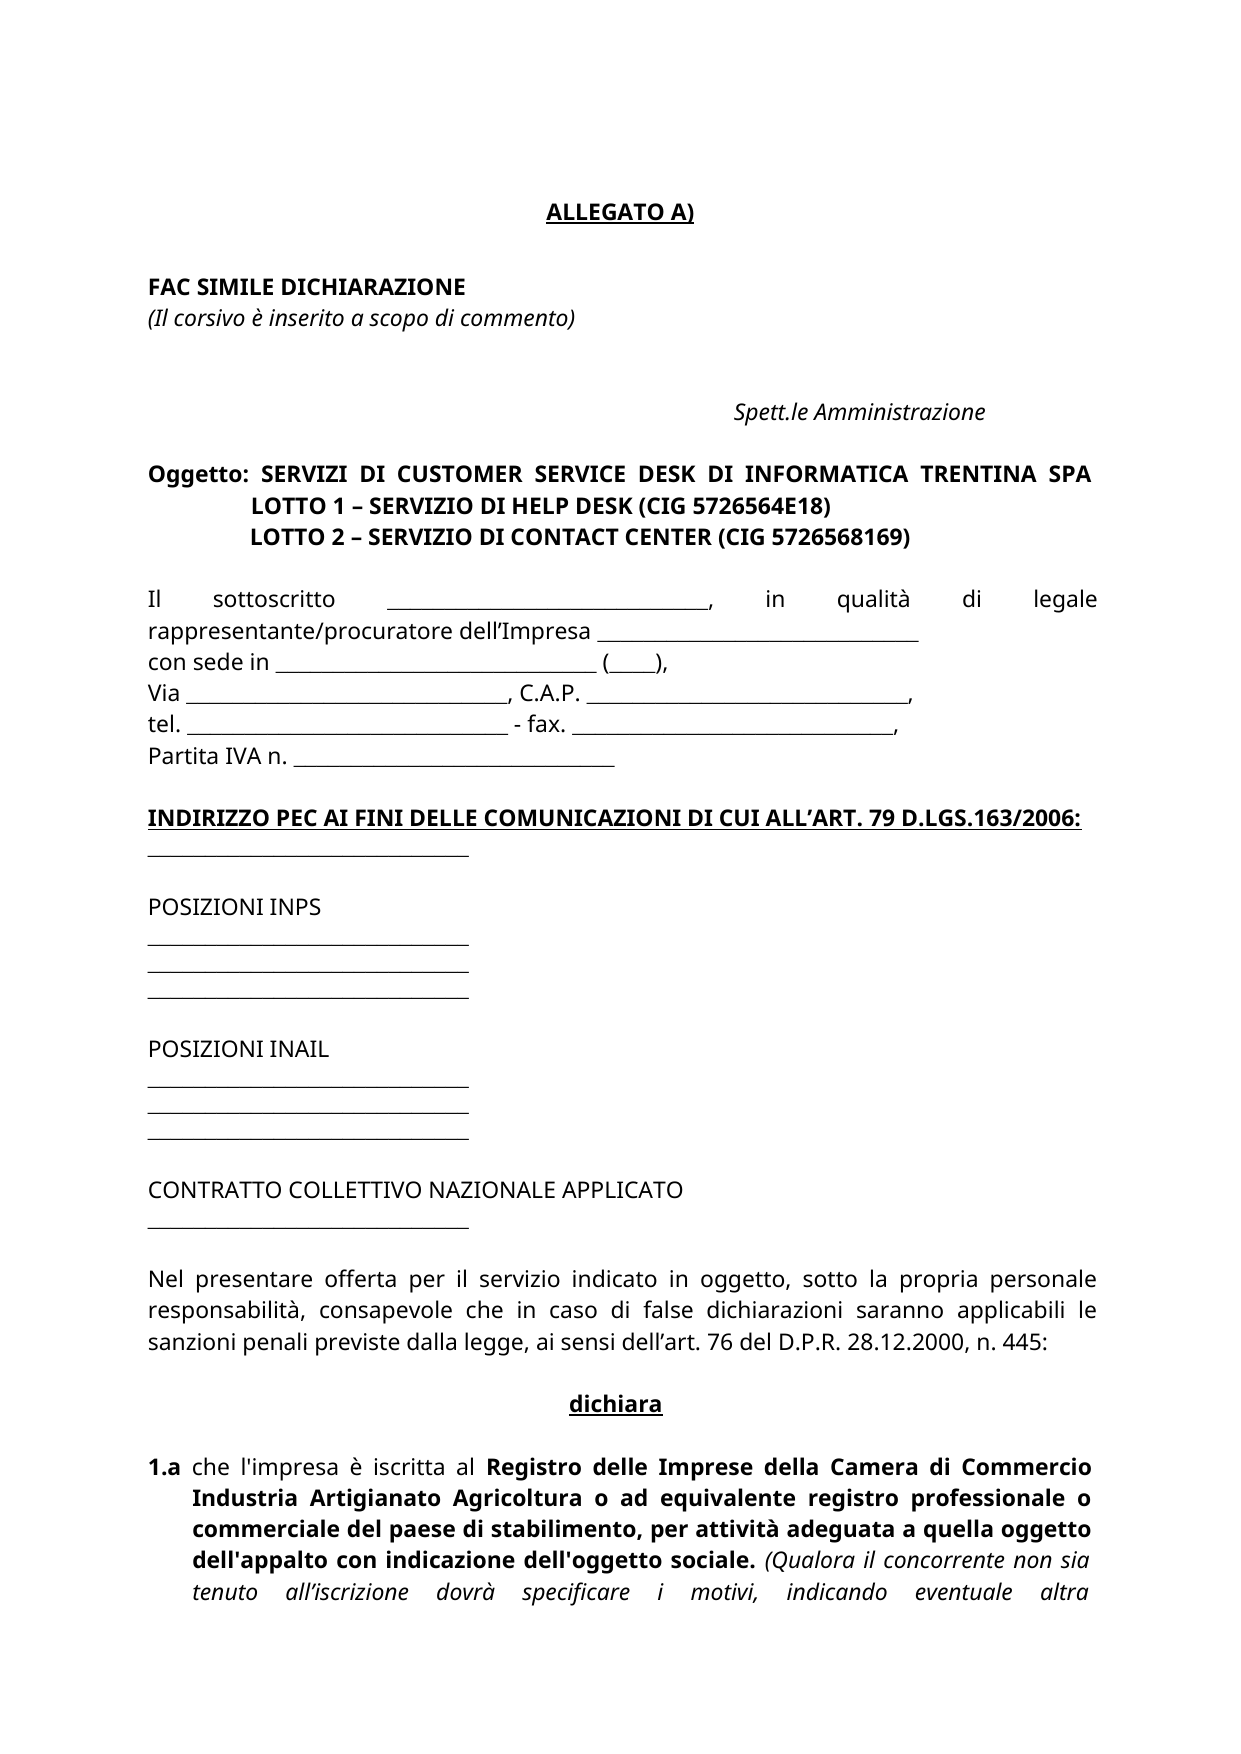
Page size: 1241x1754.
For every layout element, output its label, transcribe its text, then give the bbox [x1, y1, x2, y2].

text POSIZIONI INAIL [148, 1032, 1092, 1064]
text ____________________________ [148, 1090, 1092, 1116]
text Nel presentare offerta per il servizio indicato in oggetto, sotto la propria personale responsabilità, consapevole che in caso di false dichiarazioni saranno applicabili le sanzioni penali previste dalla legge, ai sensi dell’art. 76 del D.P.R. 28.12.2000, n. 445: [148, 1263, 1098, 1357]
text CONTRATTO COLLETTIVO NAZIONALE APPLICATO [148, 1174, 1092, 1205]
text Il sottoscritto ____________________________, in qualità di legale rappresentante/procuratore dell’Impresa ____________________________ [148, 583, 1098, 646]
text Oggetto: SERVIZI DI CUSTOMER SERVICE DESK DI INFORMATICA TRENTINA SPA LOTTO 1 – SERVIZIO DI HELP DESK (CIG 5726564E18) [148, 458, 1092, 521]
text ____________________________ [148, 922, 1092, 948]
text (Il corsivo è inserito a scopo di commento) [148, 302, 1092, 333]
text ____________________________ [148, 975, 1092, 1001]
text Spett.le Amministrazione [734, 396, 1092, 427]
text FAC SIMILE DICHIARAZIONE [148, 271, 1092, 302]
text tel. ____________________________ - fax. ____________________________, [148, 708, 1098, 739]
text ALLEGATO A) [148, 196, 1092, 227]
text dichiara [133, 1388, 1098, 1419]
list 1.a che l'impresa è iscritta al Registro delle Imprese della Camera di Commercio Industria Artigianato Agricoltura o ad equivalente registro professionale o commerciale del paese di stabilimento, per attività adeguata a quella oggetto dell'appalto con indicazione dell'oggetto sociale. (Qualora il concorrente non sia tenuto all’iscrizione dovrà specificare i motivi, indicando eventuale altra [148, 1450, 1092, 1607]
text POSIZIONI INPS [148, 891, 1092, 922]
text Partita IVA n. ____________________________ [148, 739, 1098, 771]
text INDIRIZZO PEC AI FINI DELLE COMUNICAZIONI DI CUI ALL’ART. 79 D.LGS.163/2006: [148, 802, 1098, 833]
text ____________________________ [148, 1116, 1092, 1143]
text ____________________________ [148, 1064, 1092, 1090]
text ____________________________ [148, 948, 1092, 975]
text ____________________________ [148, 833, 1092, 860]
text Via ____________________________, C.A.P. ____________________________, [148, 677, 1098, 708]
text LOTTO 2 – SERVIZIO DI CONTACT CENTER (CIG 5726568169) [249, 521, 1092, 552]
text con sede in ____________________________ (____), [148, 646, 1098, 677]
text ____________________________ [148, 1205, 1092, 1232]
